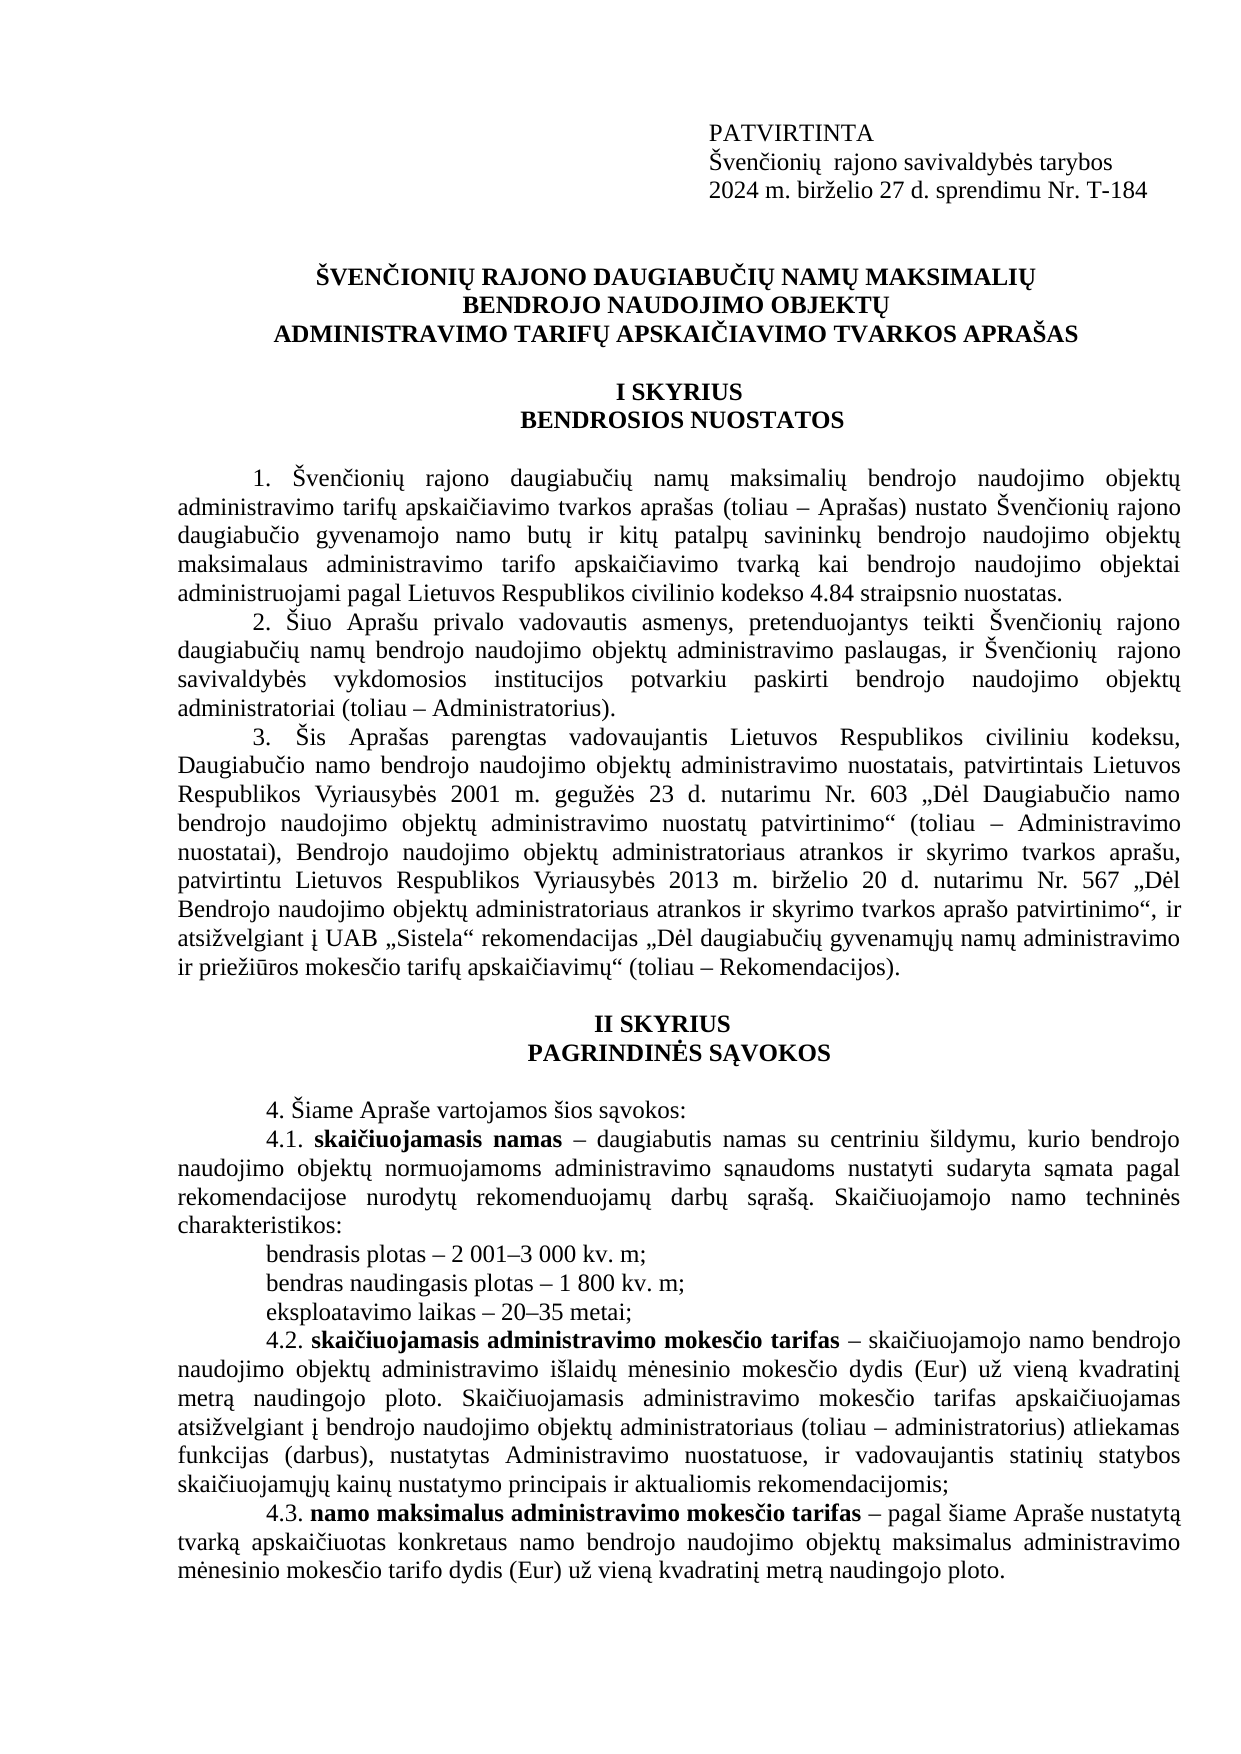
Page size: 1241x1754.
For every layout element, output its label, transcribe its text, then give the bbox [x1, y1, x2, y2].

text 4. Šiame Apraše vartojamos šios sąvokos: [177, 1096, 1181, 1124]
text ADMINISTRAVIMO TARIFŲ APSKAIČIAVIMO TVARKOS APRAŠAS [177, 319, 1181, 348]
text I SKYRIUS [177, 377, 1181, 406]
text II SKYRIUS [179, 1009, 1145, 1038]
text BENDROJO NAUDOJIMO OBJEKTŲ [177, 291, 1181, 319]
text 1. Švenčionių rajono daugiabučių namų maksimalių bendrojo naudojimo objektų administravimo tarifų apskaičiavimo tvarkos aprašas (toliau – Aprašas) nustato Švenčionių rajono daugiabučio gyvenamojo namo butų ir kitų patalpų savininkų bendrojo naudojimo objektų maksimalaus administravimo tarifo apskaičiavimo tvarką kai bendrojo naudojimo objektai administruojami pagal Lietuvos Respublikos civilinio kodekso 4.84 straipsnio nuostatas. [177, 463, 1181, 607]
text 2. Šiuo Aprašu privalo vadovautis asmenys, pretenduojantys teikti Švenčionių rajono daugiabučių namų bendrojo naudojimo objektų administravimo paslaugas, ir Švenčionių rajono savivaldybės vykdomosios institucijos potvarkiu paskirti bendrojo naudojimo objektų administratoriai (toliau – Administratorius). [177, 607, 1181, 722]
text eksploatavimo laikas – 20–35 metai; [177, 1297, 1181, 1326]
text PAGRINDINĖS SĄVOKOS [183, 1038, 1175, 1067]
text Švenčionių rajono savivaldybės tarybos [709, 147, 1181, 176]
text 4.3. namo maksimalus administravimo mokesčio tarifas – pagal šiame Apraše nustatytą tvarką apskaičiuotas konkretaus namo bendrojo naudojimo objektų maksimalus administravimo mėnesinio mokesčio tarifo dydis (Eur) už vieną kvadratinį metrą naudingojo ploto. [177, 1498, 1181, 1584]
text 4.2. skaičiuojamasis administravimo mokesčio tarifas – skaičiuojamojo namo bendrojo naudojimo objektų administravimo išlaidų mėnesinio mokesčio dydis (Eur) už vieną kvadratinį metrą naudingojo ploto. Skaičiuojamasis administravimo mokesčio tarifas apskaičiuojamas atsižvelgiant į bendrojo naudojimo objektų administratoriaus (toliau – administratorius) atliekamas funkcijas (darbus), nustatytas Administravimo nuostatuose, ir vadovaujantis statinių statybos skaičiuojamųjų kainų nustatymo principais ir aktualiomis rekomendacijomis; [177, 1326, 1181, 1498]
text ŠVENČIONIŲ RAJONO DAUGIABUČIŲ NAMŲ MAKSIMALIŲ [177, 262, 1181, 291]
text 2024 m. birželio 27 d. sprendimu Nr. T-184 [709, 176, 1181, 204]
text 3. Šis Aprašas parengtas vadovaujantis Lietuvos Respublikos civiliniu kodeksu, Daugiabučio namo bendrojo naudojimo objektų administravimo nuostatais, patvirtintais Lietuvos Respublikos Vyriausybės 2001 m. gegužės 23 d. nutarimu Nr. 603 „Dėl Daugiabučio namo bendrojo naudojimo objektų administravimo nuostatų patvirtinimo“ (toliau – Administravimo nuostatai), Bendrojo naudojimo objektų administratoriaus atrankos ir skyrimo tvarkos aprašu, patvirtintu Lietuvos Respublikos Vyriausybės 2013 m. birželio 20 d. nutarimu Nr. 567 „Dėl Bendrojo naudojimo objektų administratoriaus atrankos ir skyrimo tvarkos aprašo patvirtinimo“, ir atsižvelgiant į UAB „Sistela“ rekomendacijas „Dėl daugiabučių gyvenamųjų namų administravimo ir priežiūros mokesčio tarifų apskaičiavimų“ (toliau – Rekomendacijos). [177, 722, 1181, 981]
text 4.1. skaičiuojamasis namas – daugiabutis namas su centriniu šildymu, kurio bendrojo naudojimo objektų normuojamoms administravimo sąnaudoms nustatyti sudaryta sąmata pagal rekomendacijose nurodytų rekomenduojamų darbų sąrašą. Skaičiuojamojo namo techninės charakteristikos: [177, 1124, 1181, 1239]
text BENDROSIOS NUOSTATOS [177, 406, 1181, 434]
text bendras naudingasis plotas – 1 800 kv. m; [177, 1268, 1181, 1297]
text bendrasis plotas – 2 001–3 000 kv. m; [177, 1239, 1181, 1268]
text PATVIRTINTA [709, 118, 1181, 147]
